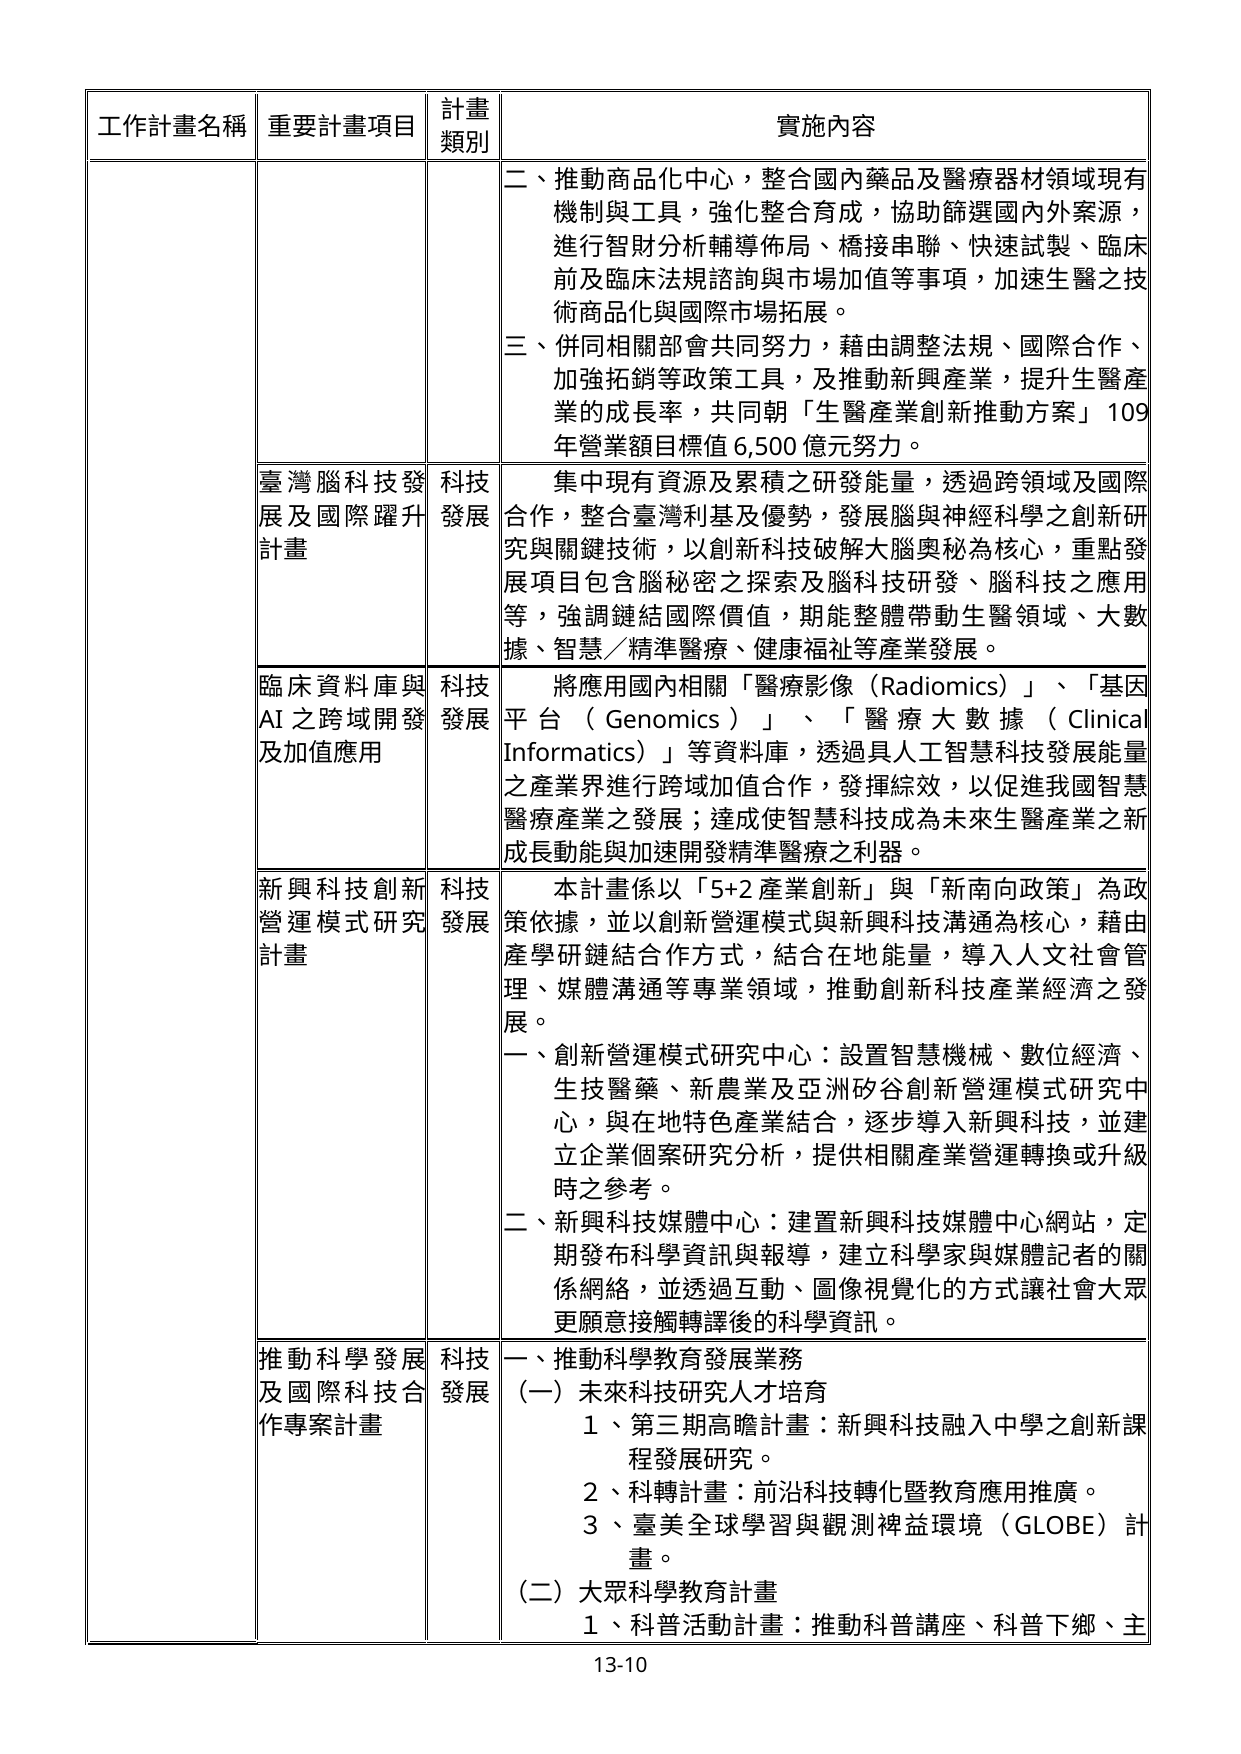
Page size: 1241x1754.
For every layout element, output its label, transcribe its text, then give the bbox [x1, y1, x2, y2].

table_cell 新興科技創新營運模式研究計畫 [258, 872, 425, 1338]
table_cell 科技發展 [427, 1342, 501, 1641]
table_cell 本計畫係以「5+2產業創新」與「新南向政策」為政策依據，並以創新營運模式與新興科技溝通為核心，藉由產學研鏈結合作方式，結合在地能量，導入人文社會管理、媒體溝通等專業領域，推動創新科技產業經濟之發展。 一、創新營運模式研究中心：設置智慧機械、數位經濟、生技醫藥、新農業及亞洲矽谷創新營運模式研究中心，與在地特色產業結合，逐步導入新興科技，並建立企業個案研究分析，提供相關產業營運轉換或升級時之參考。 二、新興科技媒體中心：建置新興科技媒體中心網站，定期發布科學資訊與報導，建立科學家與媒體記者的關係網絡，並透過互動、圖像視覺化的方式讓社會大眾更願意接觸轉譯後的科學資訊。 [502, 868, 1148, 1338]
table_cell [258, 162, 425, 462]
table_cell 一、推動科學教育發展業務 （一）未來科技研究人才培育 １、第三期高瞻計畫：新興科技融入中學之創新課程發展研究。 ２、科轉計畫：前沿科技轉化暨教育應用推廣。 ３、臺美全球學習與觀測裨益環境（GLOBE）計畫。 （二）大眾科學教育計畫 １、科普活動計畫：推動科普講座、科普下鄉、主 [501, 1338, 1148, 1641]
table_cell [88, 159, 256, 1641]
table_header 計畫類別 [427, 92, 501, 158]
table_cell 臺灣腦科技發展及國際躍升計畫 [258, 465, 425, 665]
table_header 重要計畫項目 [256, 92, 427, 158]
table_cell 將應用國內相關「醫療影像（Radiomics）」、「基因平台（Genomics）」、「醫療大數據（Clinical Informatics）」等資料庫，透過具人工智慧科技發展能量之產業界進行跨域加值合作，發揮綜效，以促進我國智慧醫療產業之發展；達成使智慧科技成為未來生醫產業之新成長動能與加速開發精準醫療之利器。 [502, 665, 1148, 868]
table_cell 集中現有資源及累積之研發能量，透過跨領域及國際合作，整合臺灣利基及優勢，發展腦與神經科學之創新研究與關鍵技術，以創新科技破解大腦奧秘為核心，重點發展項目包含腦秘密之探索及腦科技研發、腦科技之應用等，強調鏈結國際價值，期能整體帶動生醫領域、大數據、智慧／精準醫療、健康福祉等產業發展。 [501, 462, 1149, 665]
table_cell 科技發展 [428, 668, 499, 868]
table_cell 二、推動商品化中心，整合國內藥品及醫療器材領域現有機制與工具，強化整合育成，協助篩選國內外案源，進行智財分析輔導佈局、橋接串聯、快速試製、臨床前及臨床法規諮詢與市場加值等事項，加速生醫之技術商品化與國際市場拓展。 三、併同相關部會共同努力，藉由調整法規、國際合作、加強拓銷等政策工具，及推動新興產業，提升生醫產業的成長率，共同朝「生醫產業創新推動方案」109年營業額目標值6,500億元努力。 [502, 159, 1148, 462]
table_cell 臨床資料庫與AI之跨域開發及加值應用 [258, 668, 425, 868]
table_cell 推動科學發展及國際科技合作專案計畫 [256, 1342, 427, 1641]
table_header 工作計畫名稱 [88, 92, 256, 158]
table_cell 科技發展 [428, 872, 499, 1338]
table_cell [428, 162, 499, 462]
table_cell 科技發展 [428, 465, 499, 665]
table_header 實施內容 [501, 92, 1148, 158]
